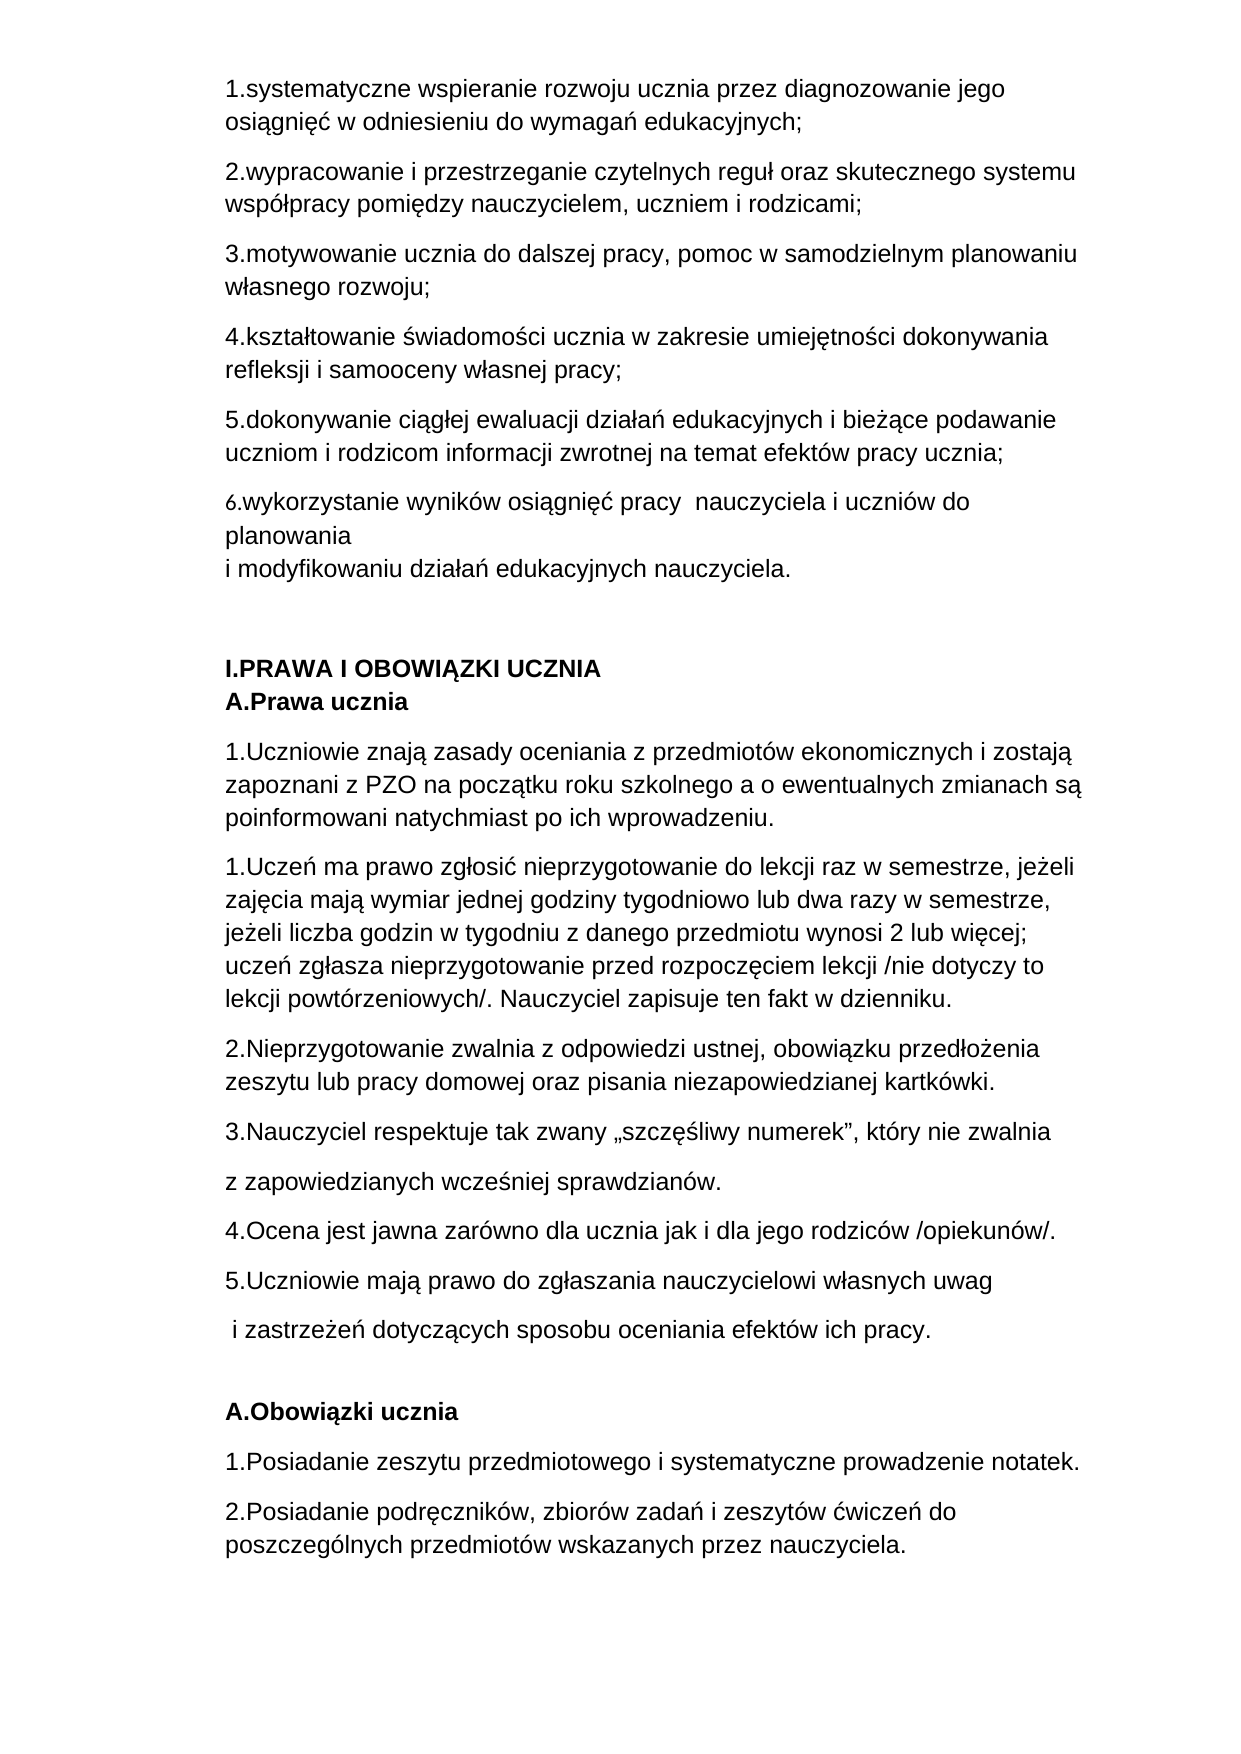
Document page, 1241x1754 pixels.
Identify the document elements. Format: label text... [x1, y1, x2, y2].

list PRAWA I OBOWIĄZKI UCZNIA [225, 654, 1090, 683]
list i zastrzeżeń dotyczących sposobu oceniania efektów ich pracy. [225, 1316, 1090, 1376]
list Uczniowie znają zasady oceniania z przedmiotów ekonomicznych i zostają zapoznani z PZO na początku roku szkolnego a o ewentualnych zmianach są poinformowani natychmiast po ich wprowadzeniu. [225, 737, 1090, 831]
list Uczeń ma prawo zgłosić nieprzygotowanie do lekcji raz w semestrze, jeżeli zajęcia mają wymiar jednej godziny tygodniowo lub dwa razy w semestrze, jeżeli liczba godzin w tygodniu z danego przedmiotu wynosi 2 lub więcej; uczeń zgłasza nieprzygotowanie przed rozpoczęciem lekcji /nie dotyczy to lekcji powtórzeniowych/. Nauczyciel zapisuje ten fakt w dzienniku. [225, 852, 1090, 1013]
list Nieprzygotowanie zwalnia z odpowiedzi ustnej, obowiązku przedłożenia zeszytu lub pracy domowej oraz pisania niezapowiedzianej kartkówki. [225, 1034, 1090, 1096]
list Ocena jest jawna zarówno dla ucznia jak i dla jego rodziców /opiekunów/. [225, 1216, 1090, 1245]
list Posiadanie zeszytu przedmiotowego i systematyczne prowadzenie notatek. [225, 1447, 1090, 1476]
list Uczniowie mają prawo do zgłaszania nauczycielowi własnych uwag [225, 1266, 1090, 1294]
list dokonywanie ciągłej ewaluacji działań edukacyjnych i bieżące podawanie uczniom i rodzicom informacji zwrotnej na temat efektów pracy ucznia; [225, 404, 1090, 466]
list systematyczne wspieranie rozwoju ucznia przez diagnozowanie jego osiągnięć w odniesieniu do wymagań edukacyjnych; [225, 74, 1090, 136]
list z zapowiedzianych wcześniej sprawdzianów. [225, 1166, 1090, 1195]
list wypracowanie i przestrzeganie czytelnych reguł oraz skutecznego systemu współpracy pomiędzy nauczycielem, uczniem i rodzicami; [225, 156, 1090, 218]
list Posiadanie podręczników, zbiorów zadań i zeszytów ćwiczeń do poszczególnych przedmiotów wskazanych przez nauczyciela. [225, 1497, 1090, 1558]
list Prawa ucznia [225, 687, 1090, 716]
list wykorzystanie wyników osiągnięć pracy nauczyciela i uczniów do planowania i modyfikowaniu działań edukacyjnych nauczyciela. [225, 487, 1090, 615]
list kształtowanie świadomości ucznia w zakresie umiejętności dokonywania refleksji i samooceny własnej pracy; [225, 322, 1090, 384]
list Nauczyciel respektuje tak zwany „szczęśliwy numerek”, który nie zwalnia [225, 1117, 1090, 1146]
list Obowiązki ucznia [225, 1397, 1090, 1426]
list motywowanie ucznia do dalszej pracy, pomoc w samodzielnym planowaniu własnego rozwoju; [225, 239, 1090, 301]
